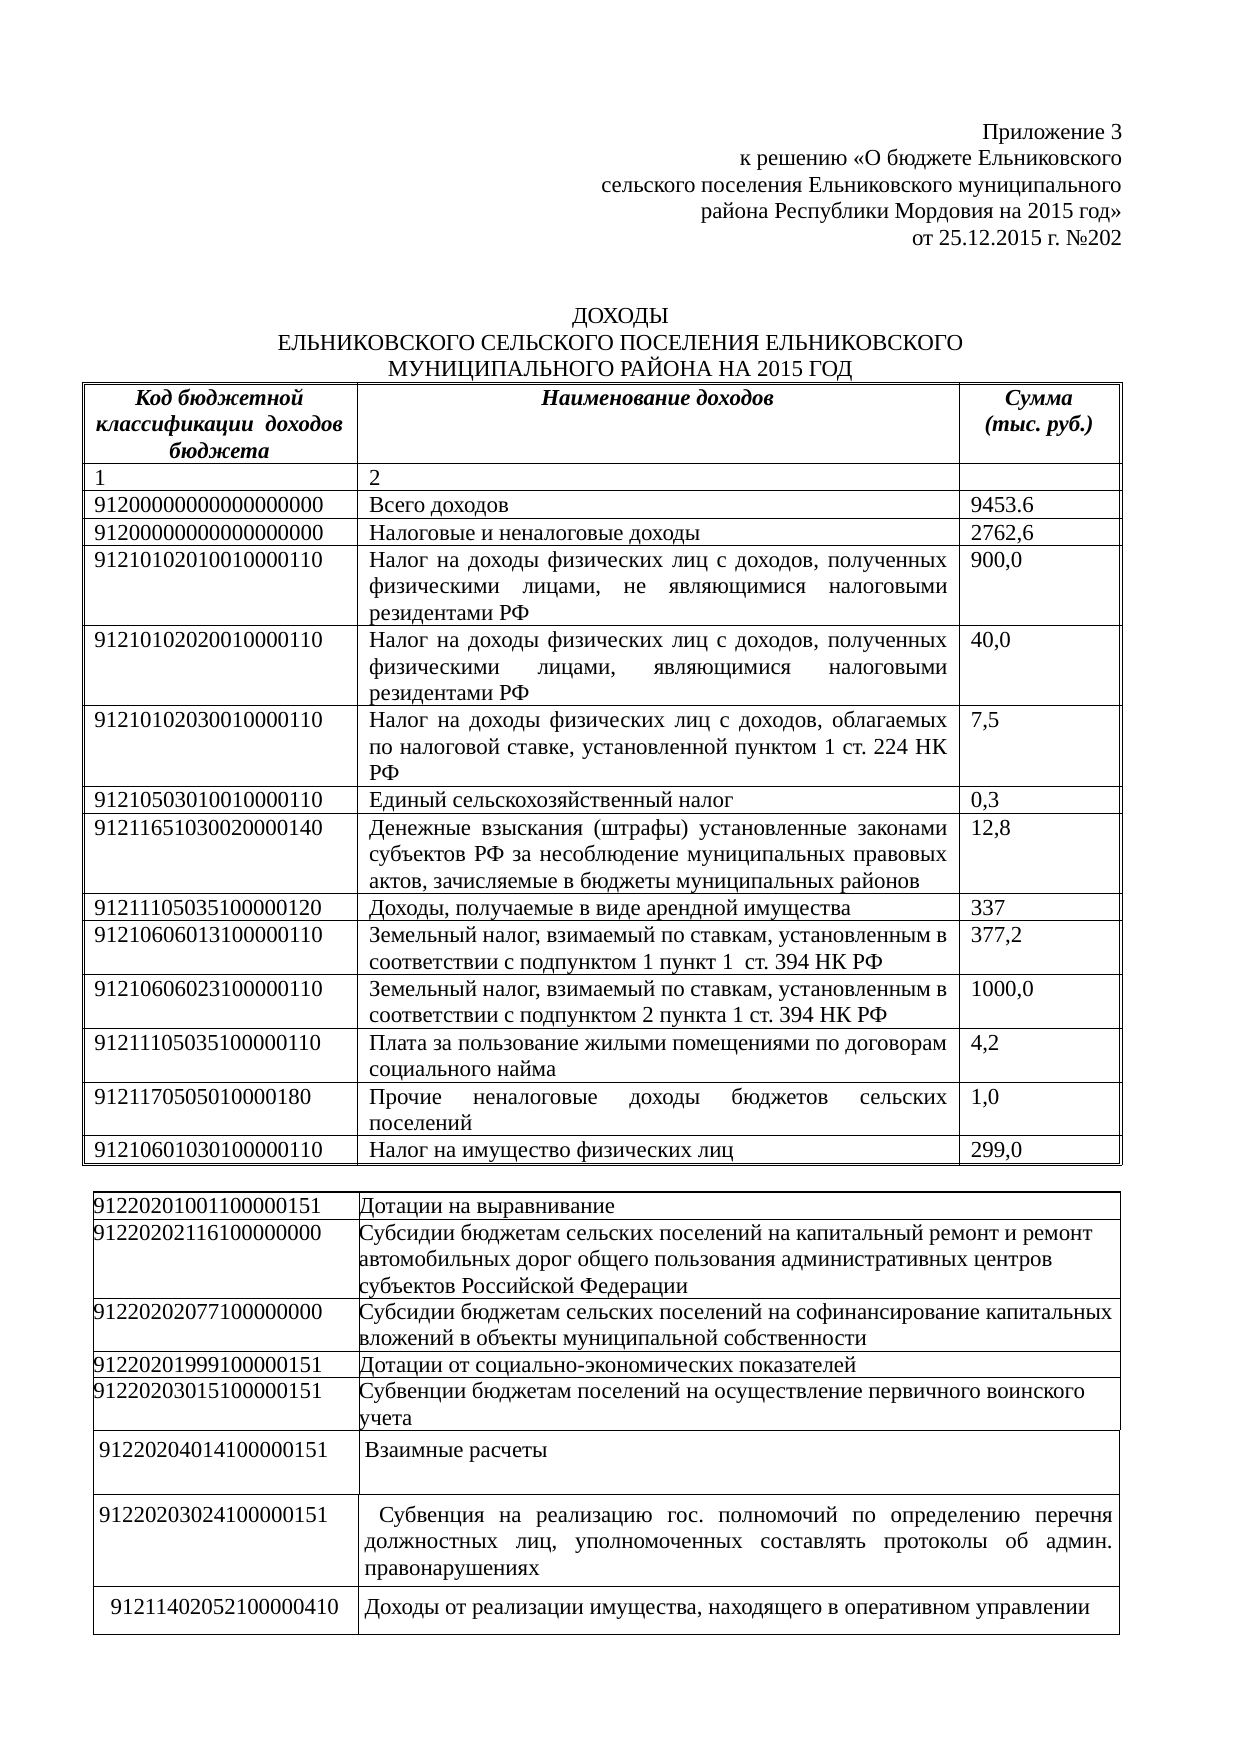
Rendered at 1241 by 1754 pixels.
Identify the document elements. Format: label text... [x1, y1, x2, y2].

table_cell 40,0 [960, 626, 1119, 705]
table_cell 91200000000000000000 [85, 519, 357, 545]
table_cell 91220202116100000000 [94, 1220, 359, 1298]
table_cell Единый сельскохозяйственный налог [358, 787, 959, 813]
table_cell 9453,6 [960, 491, 1119, 518]
table_cell 9121170505010000180 [85, 1083, 357, 1135]
text ДОХОДЫ [118, 303, 1122, 329]
table_cell Субвенция на реализацию гос. полномочий по определению перечня должностных лиц, уполномоченных составлять протоколы об админ. правонарушениях [359, 1495, 1119, 1586]
table_cell 91211651030020000140 [85, 814, 357, 893]
table_cell [960, 464, 1119, 490]
table_cell 91210601030100000110 [85, 1136, 357, 1163]
table_header 91220201001100000151 [94, 1193, 359, 1219]
table_cell 7,5 [960, 706, 1119, 786]
table_cell 0,3 [960, 787, 1119, 813]
table_header Дотации на выравнивание [360, 1193, 1120, 1219]
table_cell Земельный налог, взимаемый по ставкам, установленным в соответствии с подпунктом 1 пункт 1 ст. 394 НК РФ [358, 921, 959, 974]
table_cell 91211402052100000410 [94, 1587, 358, 1634]
text Приложение 3 [118, 118, 1122, 144]
table_header Сумма (тыс. руб.) [960, 385, 1119, 463]
table_cell 1,0 [960, 1083, 1119, 1135]
table_cell 2762,6 [960, 519, 1119, 545]
table_cell Прочие неналоговые доходы бюджетов сельских поселений [358, 1083, 959, 1135]
table_cell 900,0 [960, 546, 1119, 625]
table_cell Доходы от реализации имущества, находящего в оперативном управлении [359, 1587, 1119, 1634]
table_cell 377,2 [960, 921, 1119, 974]
table_cell Субсидии бюджетам сельских поселений на капитальный ремонт и ремонт автомобильных дорог общего пользования административных центров субъектов Российской Федерации [360, 1220, 1120, 1298]
text к решению «О бюджете Ельниковского [118, 144, 1122, 171]
table_cell 91220204014100000151 [94, 1431, 359, 1494]
table_cell 4,2 [960, 1029, 1119, 1082]
table_cell 91220202077100000000 [94, 1299, 359, 1351]
table_cell 91210606013100000110 [85, 921, 357, 974]
table_cell Налог на доходы физических лиц с доходов, полученных физическими лицами, не являющимися налоговыми резидентами РФ [358, 546, 959, 625]
table_cell 91220201999100000151 [94, 1352, 359, 1377]
table_cell 1 [85, 464, 357, 490]
table_cell 91200000000000000000 [85, 491, 357, 518]
table_cell 91210606023100000110 [85, 975, 357, 1028]
table_cell 91210102030010000110 [85, 706, 357, 786]
table_cell 91210102010010000110 [85, 546, 357, 625]
table_cell Дотации от социально-экономических показателей [360, 1352, 1120, 1377]
table_cell 337 [960, 894, 1119, 920]
text сельского поселения Ельниковского муниципального [118, 171, 1122, 197]
table_cell 2 [358, 464, 959, 490]
text МУНИЦИПАЛЬНОГО РАЙОНА НА 2015 ГОД [118, 355, 1122, 382]
table_cell Земельный налог, взимаемый по ставкам, установленным в соответствии с подпунктом 2 пункта 1 ст. 394 НК РФ [358, 975, 959, 1028]
table_header Наименование доходов [358, 385, 959, 463]
table_cell Субсидии бюджетам сельских поселений на софинансирование капитальных вложений в объекты муниципальной собственности [360, 1299, 1120, 1351]
table_cell Доходы, получаемые в виде арендной имущества [358, 894, 959, 920]
table_cell 91220203015100000151 [94, 1378, 359, 1430]
table_cell Денежные взыскания (штрафы) установленные законами субъектов РФ за несоблюдение муниципальных правовых актов, зачисляемые в бюджеты муниципальных районов [358, 814, 959, 893]
table_cell 91210503010010000110 [85, 787, 357, 813]
text ЕЛЬНИКОВСКОГО СЕЛЬСКОГО ПОСЕЛЕНИЯ ЕЛЬНИКОВСКОГО [118, 329, 1122, 355]
text от 25.12.2015 г. №202 [118, 223, 1122, 250]
table_cell 1000,0 [960, 975, 1119, 1028]
table_cell 299,0 [960, 1136, 1119, 1163]
table_cell 12,8 [960, 814, 1119, 893]
table_cell Плата за пользование жилыми помещениями по договорам социального найма [358, 1029, 959, 1082]
table_cell Взаимные расчеты [360, 1431, 1119, 1494]
table_cell 91211105035100000110 [85, 1029, 357, 1082]
table_header Код бюджетной классификации доходов бюджета [85, 385, 357, 463]
table_cell 91220203024100000151 [94, 1495, 358, 1586]
table_cell 91211105035100000120 [85, 894, 357, 920]
table_cell Всего доходов [358, 491, 959, 518]
table_cell Налог на доходы физических лиц с доходов, полученных физическими лицами, являющимися налоговыми резидентами РФ [358, 626, 959, 705]
table_cell 91210102020010000110 [85, 626, 357, 705]
table_cell Налог на доходы физических лиц с доходов, облагаемых по налоговой ставке, установленной пунктом 1 ст. 224 НК РФ [358, 706, 959, 786]
table_cell Налог на имущество физических лиц [358, 1136, 959, 1163]
text района Республики Мордовия на 2015 год» [118, 197, 1122, 223]
table_cell Субвенции бюджетам поселений на осуществление первичного воинского учета [360, 1378, 1120, 1430]
table_cell Налоговые и неналоговые доходы [358, 519, 959, 545]
